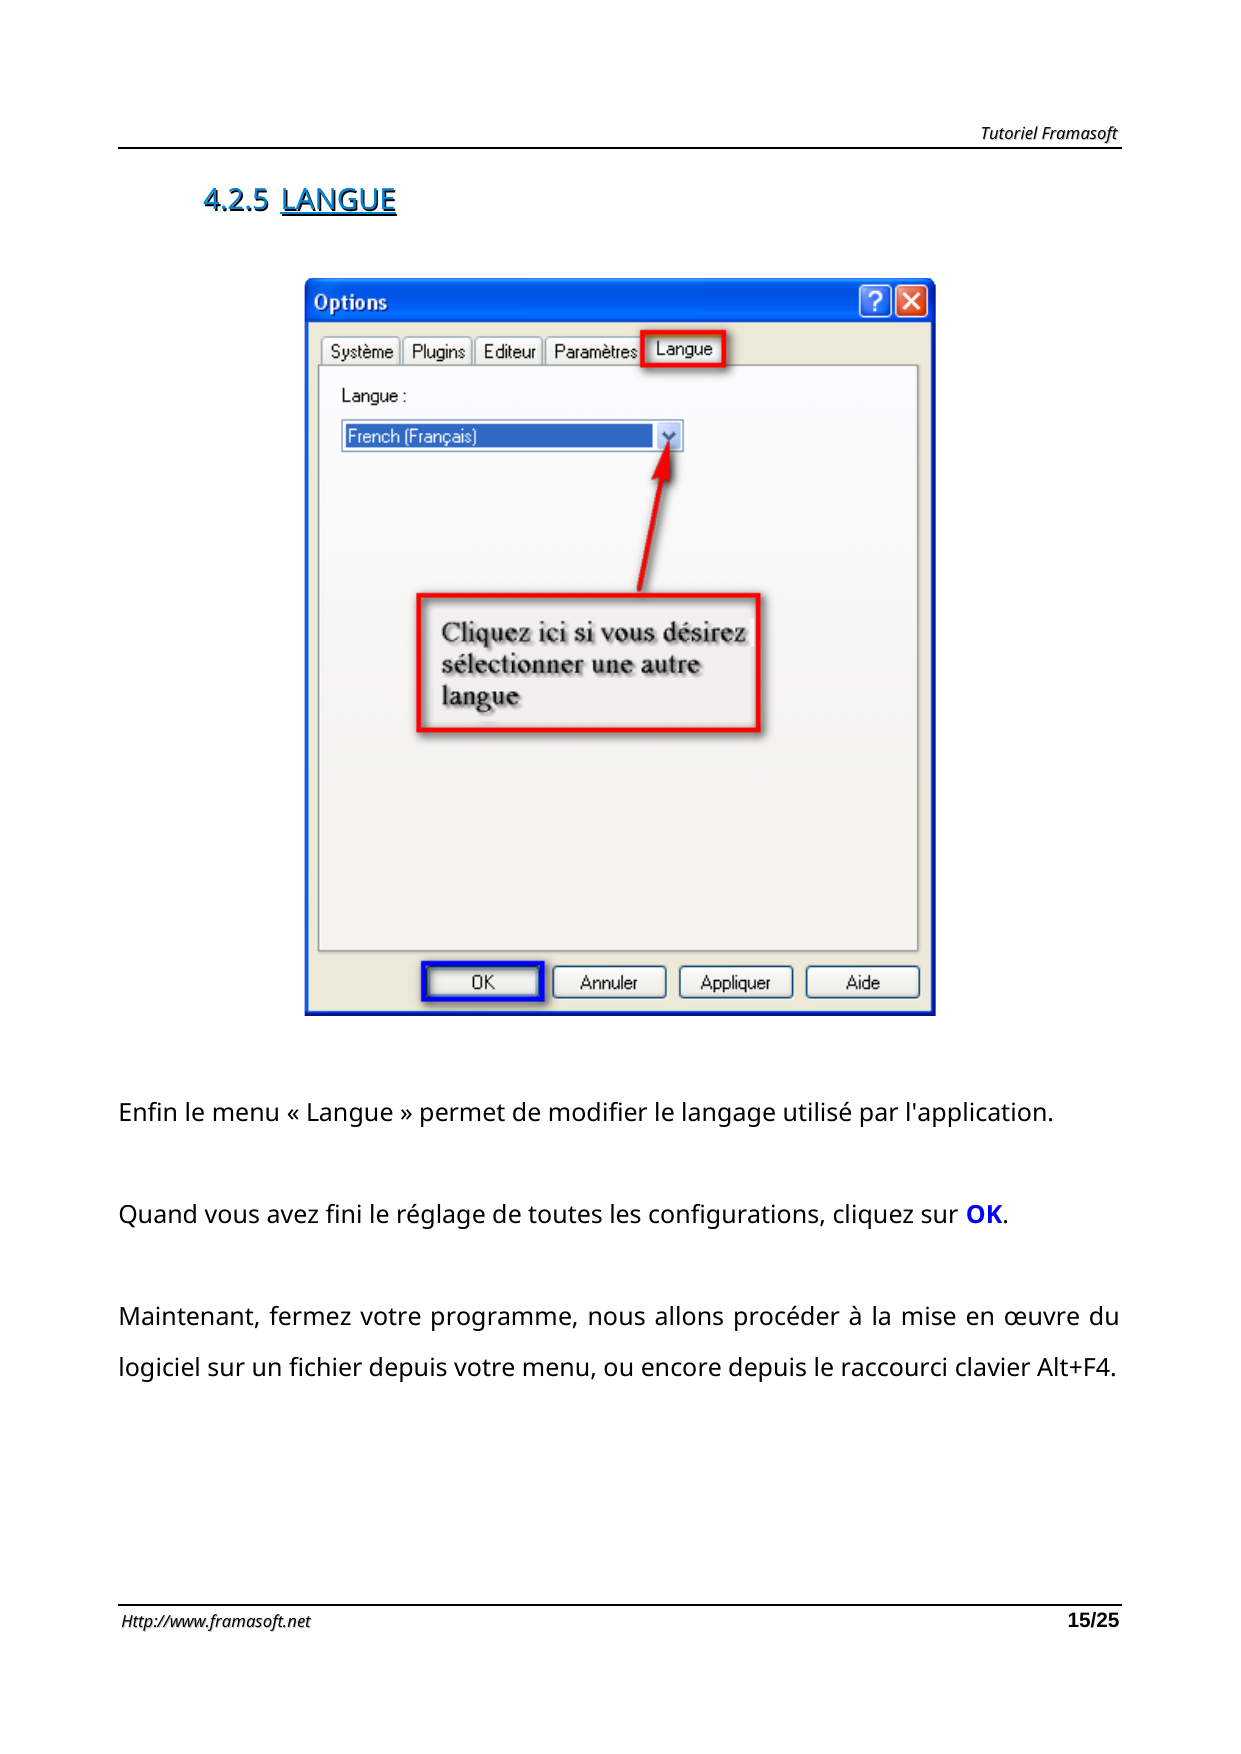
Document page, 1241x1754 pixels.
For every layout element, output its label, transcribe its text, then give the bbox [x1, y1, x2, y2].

text Enfin le menu « Langue » permet de modifier le langage utilisé par l'application. [118, 1095, 1122, 1129]
text Quand vous avez fini le réglage de toutes les configurations, cliquez sur OK. [118, 1197, 1122, 1231]
picture [304, 278, 936, 1016]
text Maintenant, fermez votre programme, nous allons procéder à la mise en œuvre du logiciel sur un fichier depuis votre menu, ou encore depuis le raccourci clavier Alt+F4. [118, 1299, 1122, 1384]
subtitle LANGUE [165, 178, 1122, 218]
